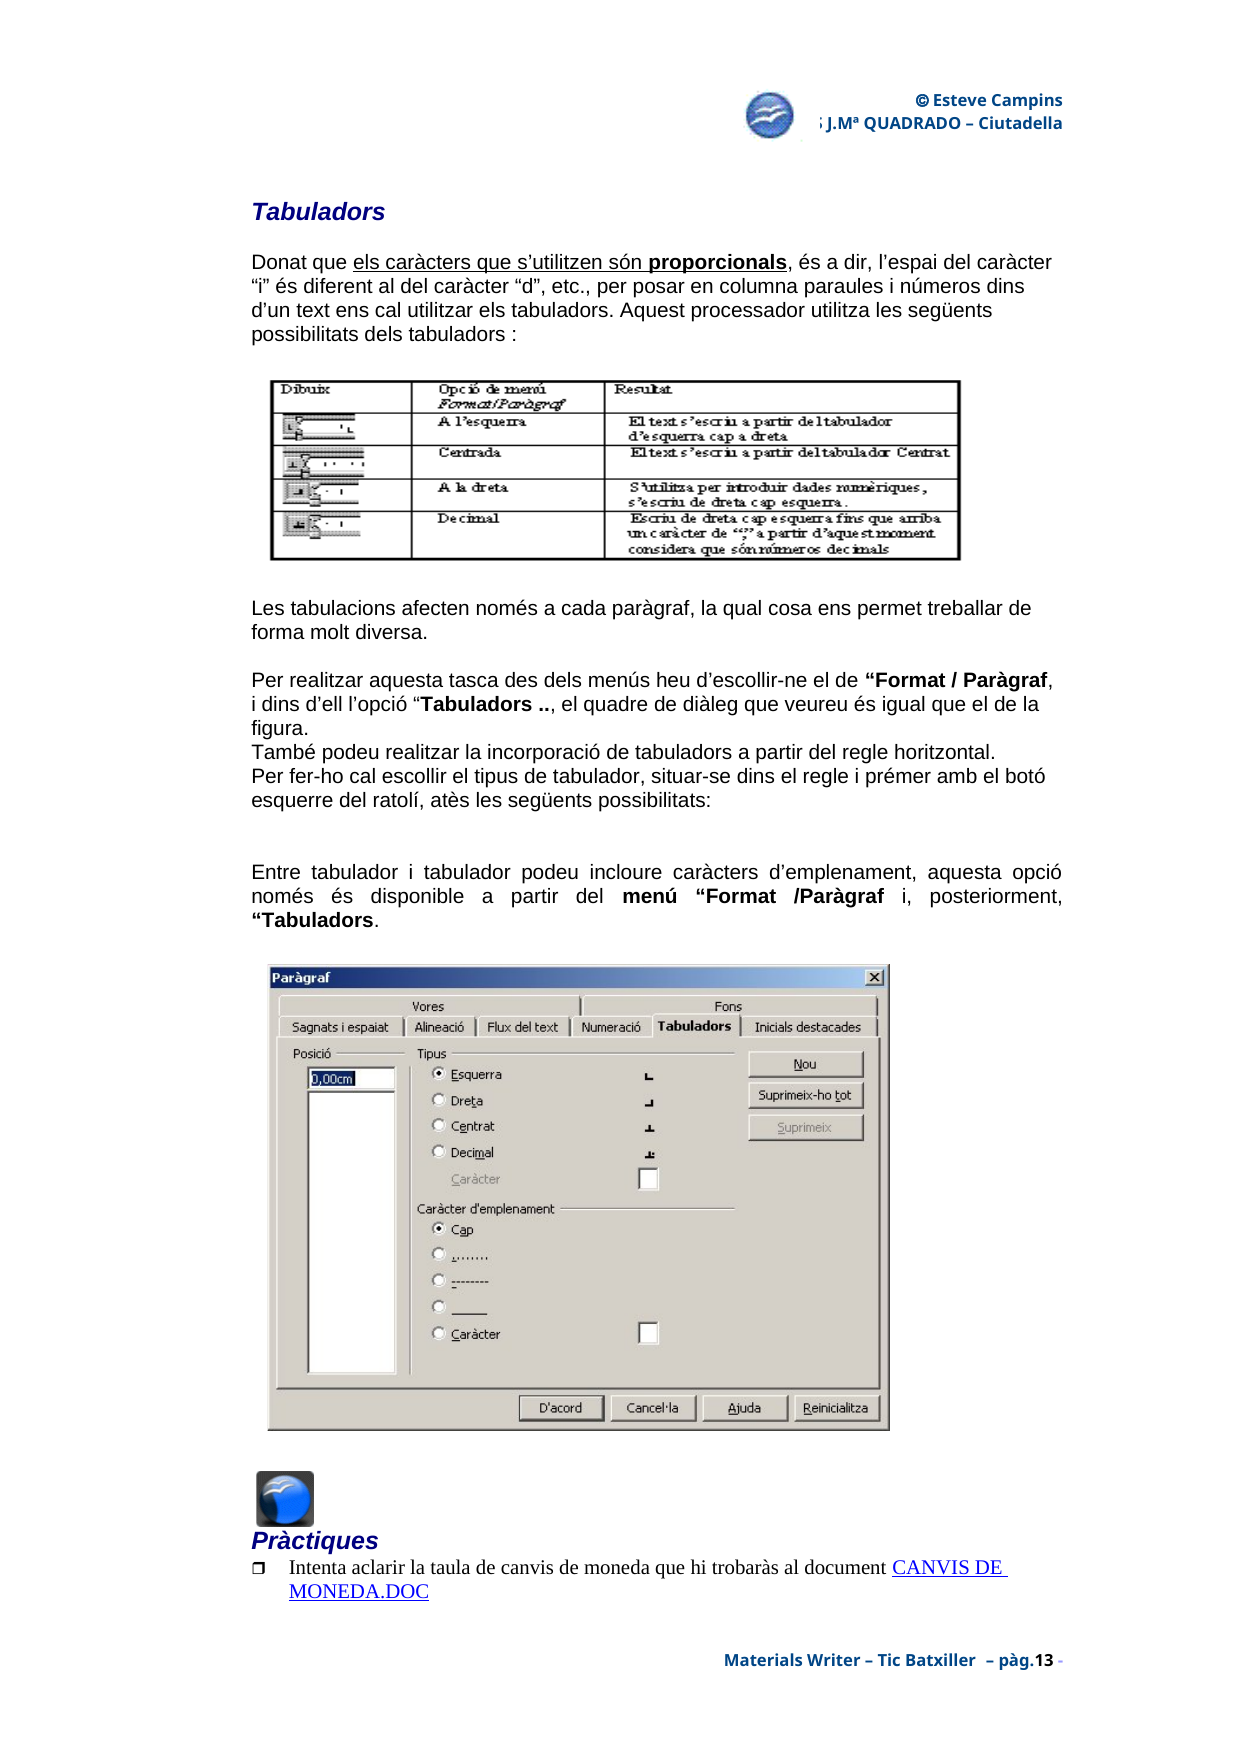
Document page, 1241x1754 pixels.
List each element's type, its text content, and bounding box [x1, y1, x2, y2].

text Per fer-ho cal escollir el tipus de tabulador, situar-se dins el regle i prémer amb el botó esquerre del ratolí, atès les següents possibilitats: [251, 764, 1063, 812]
subtitle Tabuladors [251, 196, 1063, 225]
picture [267, 964, 890, 1431]
list Intenta aclarir la taula de canvis de moneda que hi trobaràs al document CANVIS DE MONEDA.DOC [251, 1555, 1063, 1603]
subtitle Per realitzar aquesta tasca des dels menús heu d’escollir-ne el de “Format / Paràgraf, i dins d’ell l’opció “Tabuladors .., el quadre de diàleg que veureu és igual que el de la figura. [251, 668, 1063, 740]
picture [256, 1471, 314, 1527]
picture [267, 379, 963, 562]
text Entre tabulador i tabulador podeu incloure caràcters d’emplenament, aquesta opció només és disponible a partir del menú “Format /Paràgraf i, posteriorment, “Tabuladors. [251, 860, 1063, 932]
subtitle Les tabulacions afecten només a cada paràgraf, la qual cosa ens permet treballar de forma molt diversa. [251, 596, 1063, 643]
picture [743, 86, 821, 156]
text També podeu realitzar la incorporació de tabuladors a partir del regle horitzontal. [251, 740, 1063, 764]
subtitle Donat que els caràcters que s’utilitzen són proporcionals, és a dir, l’espai del caràcter “i” és diferent al del caràcter “d”, etc., per posar en columna paraules i números dins d’un text ens cal utilitzar els tabuladors. Aquest processador utilitza les següents possibilitats dels tabuladors : [251, 250, 1063, 346]
subtitle Pràctiques [251, 1489, 1063, 1555]
